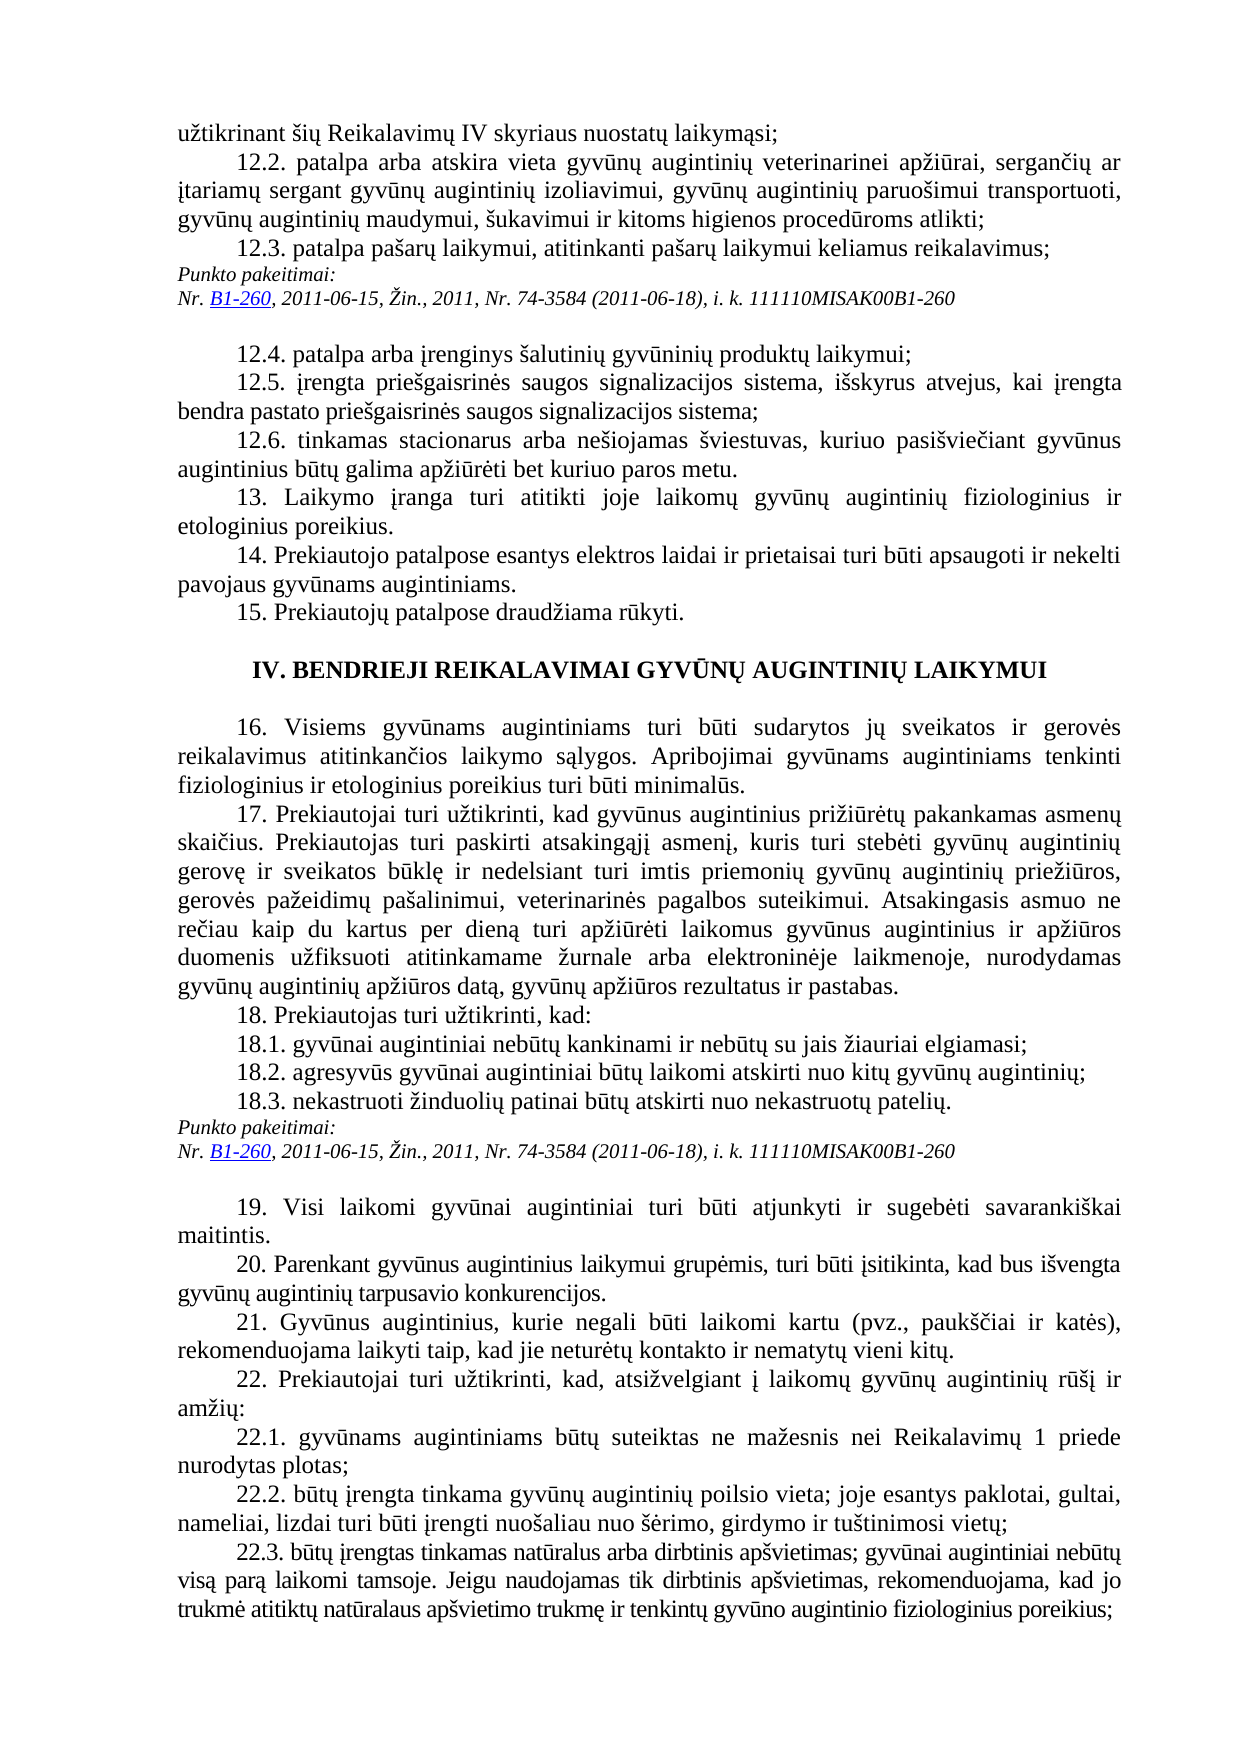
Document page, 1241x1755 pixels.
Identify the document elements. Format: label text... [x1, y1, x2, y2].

text 12.2. patalpa arba atskira vieta gyvūnų augintinių veterinarinei apžiūrai, sergančių ar įtariamų sergant gyvūnų augintinių izoliavimui, gyvūnų augintinių paruošimui transportuoti, gyvūnų augintinių maudymui, šukavimui ir kitoms higienos procedūroms atlikti; [177, 147, 1122, 233]
text 12.6. tinkamas stacionarus arba nešiojamas šviestuvas, kuriuo pasišviečiant gyvūnus augintinius būtų galima apžiūrėti bet kuriuo paros metu. [177, 425, 1122, 482]
text 19. Visi laikomi gyvūnai augintiniai turi būti atjunkyti ir sugebėti savarankiškai maitintis. [177, 1192, 1122, 1249]
text 16. Visiems gyvūnams augintiniams turi būti sudarytos jų sveikatos ir gerovės reikalavimus atitinkančios laikymo sąlygos. Apribojimai gyvūnams augintiniams tenkinti fiziologinius ir etologinius poreikius turi būti minimalūs. [177, 712, 1122, 799]
text Nr. B1-260, 2011-06-15, Žin., 2011, Nr. 74-3584 (2011-06-18), i. k. 111110MISAK00B1-260 [177, 1139, 1122, 1163]
text 12.4. patalpa arba įrenginys šalutinių gyvūninių produktų laikymui; [177, 339, 1122, 367]
text užtikrinant šių Reikalavimų IV skyriaus nuostatų laikymąsi; [177, 118, 1122, 147]
text 18.1. gyvūnai augintiniai nebūtų kankinami ir nebūtų su jais žiauriai elgiamasi; [177, 1029, 1122, 1057]
text 21. Gyvūnus augintinius, kurie negali būti laikomi kartu (pvz., paukščiai ir katės), rekomenduojama laikyti taip, kad jie neturėtų kontakto ir nematytų vieni kitų. [177, 1307, 1122, 1364]
text 18.3. nekastruoti žinduolių patinai būtų atskirti nuo nekastruotų patelių. [177, 1086, 1122, 1115]
text 17. Prekiautojai turi užtikrinti, kad gyvūnus augintinius prižiūrėtų pakankamas asmenų skaičius. Prekiautojas turi paskirti atsakingąjį asmenį, kuris turi stebėti gyvūnų augintinių gerovę ir sveikatos būklę ir nedelsiant turi imtis priemonių gyvūnų augintinių priežiūros, gerovės pažeidimų pašalinimui, veterinarinės pagalbos suteikimui. Atsakingasis asmuo ne rečiau kaip du kartus per dieną turi apžiūrėti laikomus gyvūnus augintinius ir apžiūros duomenis užfiksuoti atitinkamame žurnale arba elektroninėje laikmenoje, nurodydamas gyvūnų augintinių apžiūros datą, gyvūnų apžiūros rezultatus ir pastabas. [177, 799, 1122, 1000]
text 22.2. būtų įrengta tinkama gyvūnų augintinių poilsio vieta; joje esantys paklotai, gultai, nameliai, lizdai turi būti įrengti nuošaliau nuo šėrimo, girdymo ir tuštinimosi vietų; [177, 1479, 1122, 1537]
text 14. Prekiautojo patalpose esantys elektros laidai ir prietaisai turi būti apsaugoti ir nekelti pavojaus gyvūnams augintiniams. [177, 540, 1122, 597]
text 18.2. agresyvūs gyvūnai augintiniai būtų laikomi atskirti nuo kitų gyvūnų augintinių; [177, 1057, 1122, 1086]
text Nr. B1-260, 2011-06-15, Žin., 2011, Nr. 74-3584 (2011-06-18), i. k. 111110MISAK00B1-260 [177, 286, 1122, 310]
text 15. Prekiautojų patalpose draudžiama rūkyti. [177, 597, 1122, 626]
text 22.3. būtų įrengtas tinkamas natūralus arba dirbtinis apšvietimas; gyvūnai augintiniai nebūtų visą parą laikomi tamsoje. Jeigu naudojamas tik dirbtinis apšvietimas, rekomenduojama, kad jo trukmė atitiktų natūralaus apšvietimo trukmę ir tenkintų gyvūno augintinio fiziologinius poreikius; [177, 1537, 1122, 1623]
text Punkto pakeitimai: [177, 1115, 1122, 1139]
text 20. Parenkant gyvūnus augintinius laikymui grupėmis, turi būti įsitikinta, kad bus išvengta gyvūnų augintinių tarpusavio konkurencijos. [177, 1249, 1122, 1307]
text 13. Laikymo įranga turi atitikti joje laikomų gyvūnų augintinių fiziologinius ir etologinius poreikius. [177, 482, 1122, 540]
text 22. Prekiautojai turi užtikrinti, kad, atsižvelgiant į laikomų gyvūnų augintinių rūšį ir amžių: [177, 1364, 1122, 1422]
text 12.5. įrengta priešgaisrinės saugos signalizacijos sistema, išskyrus atvejus, kai įrengta bendra pastato priešgaisrinės saugos signalizacijos sistema; [177, 367, 1122, 425]
text 12.3. patalpa pašarų laikymui, atitinkanti pašarų laikymui keliamus reikalavimus; [177, 233, 1122, 262]
text 18. Prekiautojas turi užtikrinti, kad: [177, 1000, 1122, 1029]
text Punkto pakeitimai: [177, 262, 1122, 286]
text IV. BENDRIEJI REIKALAVIMAI GYVŪNŲ AUGINTINIŲ LAIKYMUI [177, 655, 1122, 684]
text 22.1. gyvūnams augintiniams būtų suteiktas ne mažesnis nei Reikalavimų 1 priede nurodytas plotas; [177, 1422, 1122, 1479]
